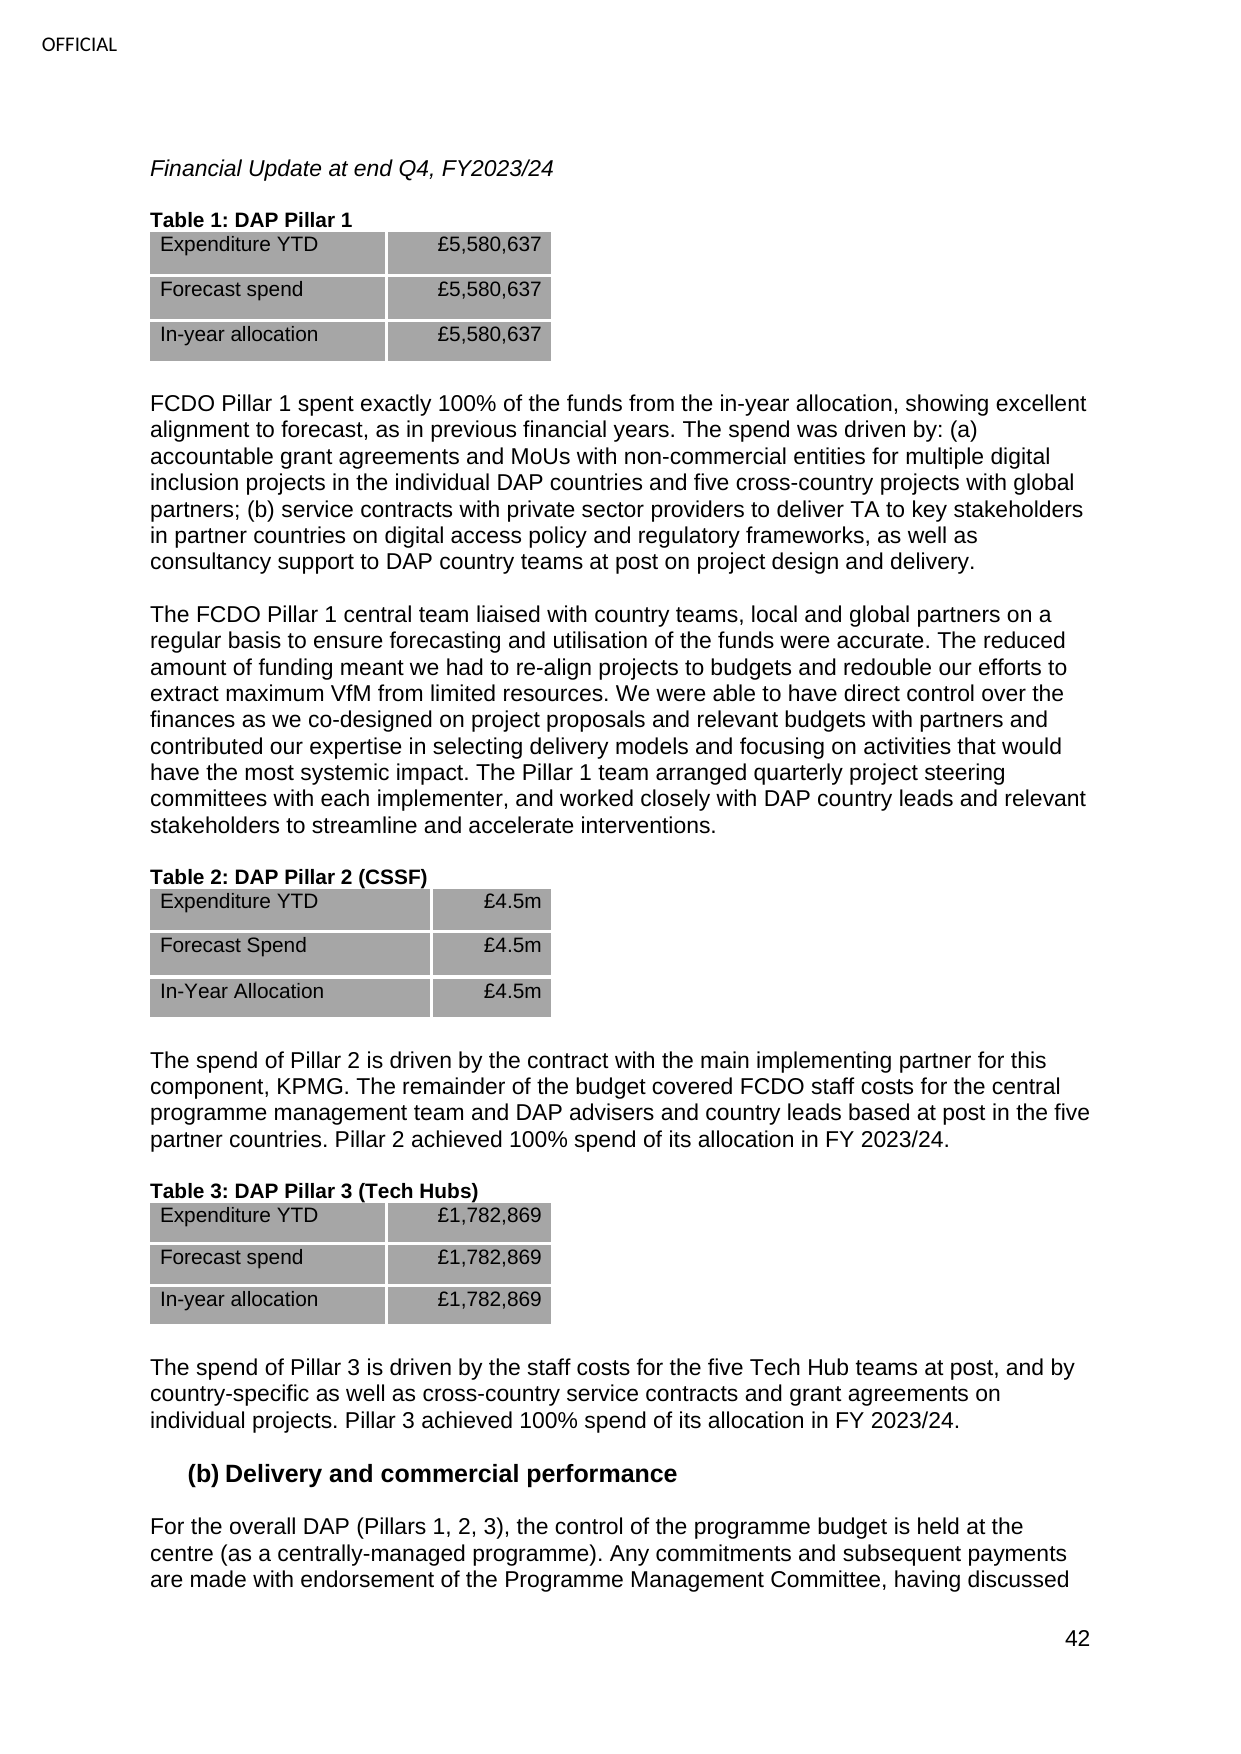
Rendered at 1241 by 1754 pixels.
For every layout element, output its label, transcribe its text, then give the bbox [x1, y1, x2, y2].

table_cell £1,782,869 [388, 1245, 551, 1284]
table_cell £4.5m [433, 933, 551, 975]
table_header £1,782,869 [388, 1203, 551, 1242]
table_cell £4.5m [433, 979, 551, 1017]
text FCDO Pillar 1 spent exactly 100% of the funds from the in-year allocation, showing excellent alignment to forecast, as in previous financial years. The spend was driven by: (a) accountable grant agreements and MoUs with non-commercial entities for multiple digital inclusion projects in the individual DAP countries and five cross-country projects with global partners; (b) service contracts with private sector providers to deliver TA to key stakeholders in partner countries on digital access policy and regulatory frameworks, as well as consultancy support to DAP country teams at post on project design and delivery. [150, 390, 1090, 574]
text Table 3: DAP Pillar 3 (Tech Hubs) [150, 1178, 1090, 1202]
table_cell Forecast spend [150, 277, 385, 319]
table_header £4.5m [433, 889, 551, 930]
table_cell £5,580,637 [388, 277, 551, 319]
table_cell In-Year Allocation [150, 979, 430, 1017]
text Table 2: DAP Pillar 2 (CSSF) [150, 864, 1090, 888]
table_header Expenditure YTD [150, 1203, 385, 1242]
text The spend of Pillar 2 is driven by the contract with the main implementing partner for this component, KPMG. The remainder of the budget covered FCDO staff costs for the central programme management team and DAP advisers and country leads based at post in the five partner countries. Pillar 2 achieved 100% spend of its allocation in FY 2023/24. [150, 1047, 1090, 1152]
table_cell Forecast Spend [150, 933, 430, 975]
table_cell £1,782,869 [388, 1287, 551, 1324]
table_header £5,580,637 [388, 232, 551, 274]
text Table 1: DAP Pillar 1 [150, 208, 1090, 232]
text Financial Update at end Q4, FY2023/24 [150, 155, 1090, 182]
text For the overall DAP (Pillars 1, 2, 3), the control of the programme budget is held at the centre (as a centrally-managed programme). Any commitments and subsequent payments are made with endorsement of the Programme Management Committee, having discussed [150, 1513, 1090, 1592]
list Delivery and commercial performance [187, 1459, 1090, 1488]
table_cell Forecast spend [150, 1245, 385, 1284]
table_header Expenditure YTD [150, 889, 430, 930]
text The spend of Pillar 3 is driven by the staff costs for the five Tech Hub teams at post, and by country-specific as well as cross-country service contracts and grant agreements on individual projects. Pillar 3 achieved 100% spend of its allocation in FY 2023/24. [150, 1354, 1090, 1433]
table_header Expenditure YTD [150, 232, 385, 274]
table_cell In-year allocation [150, 322, 385, 361]
table_cell In-year allocation [150, 1287, 385, 1324]
table_cell £5,580,637 [388, 322, 551, 361]
text The FCDO Pillar 1 central team liaised with country teams, local and global partners on a regular basis to ensure forecasting and utilisation of the funds were accurate. The reduced amount of funding meant we had to re-align projects to budgets and redouble our efforts to extract maximum VfM from limited resources. We were able to have direct control over the finances as we co-designed on project proposals and relevant budgets with partners and contributed our expertise in selecting delivery models and focusing on activities that would have the most systemic impact. The Pillar 1 team arranged quarterly project steering committees with each implementer, and worked closely with DAP country leads and relevant stakeholders to streamline and accelerate interventions. [150, 601, 1090, 838]
